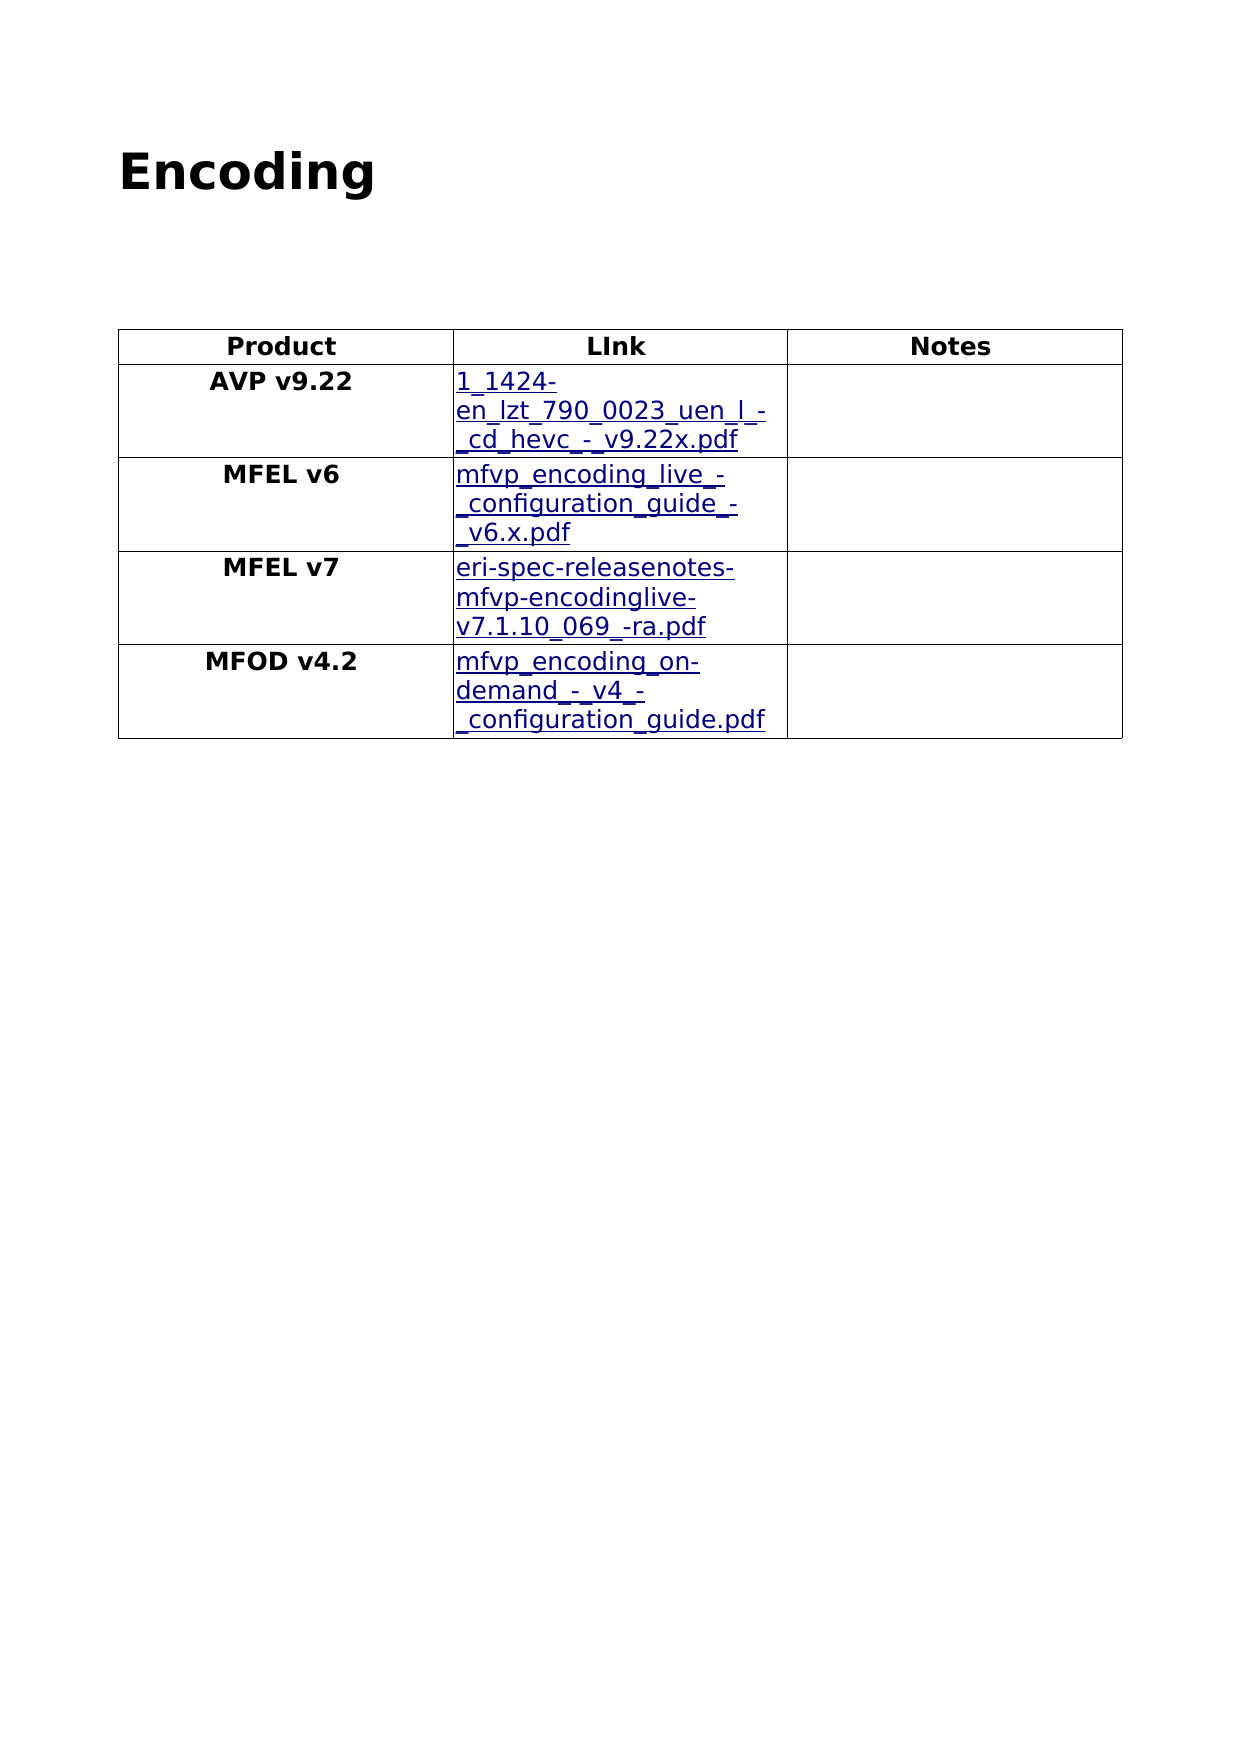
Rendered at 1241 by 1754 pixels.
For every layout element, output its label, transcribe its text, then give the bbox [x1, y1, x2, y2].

table_cell AVP v9.22 [119, 365, 453, 457]
table_cell MFEL v6 [119, 458, 453, 551]
table_cell [788, 552, 1122, 644]
table_cell mfvp_encoding_on-demand_-_v4_-_configuration_guide.pdf [454, 645, 787, 737]
table_header Product [119, 330, 453, 364]
table_cell MFOD v4.2 [119, 645, 453, 737]
table_cell eri-spec-releasenotes-mfvp-encodinglive-v7.1.10_069_-ra.pdf [454, 552, 787, 644]
table_cell [788, 365, 1122, 457]
table_cell [788, 458, 1122, 551]
table_cell 1_1424-en_lzt_790_0023_uen_l_-_cd_hevc_-_v9.22x.pdf [454, 365, 787, 457]
table_cell MFEL v7 [119, 552, 453, 644]
table_header LInk [454, 330, 787, 364]
table_cell mfvp_encoding_live_-_configuration_guide_-_v6.x.pdf [454, 458, 787, 551]
table_header Notes [788, 330, 1122, 364]
subtitle Encoding [118, 143, 1122, 201]
table_cell [788, 645, 1122, 737]
